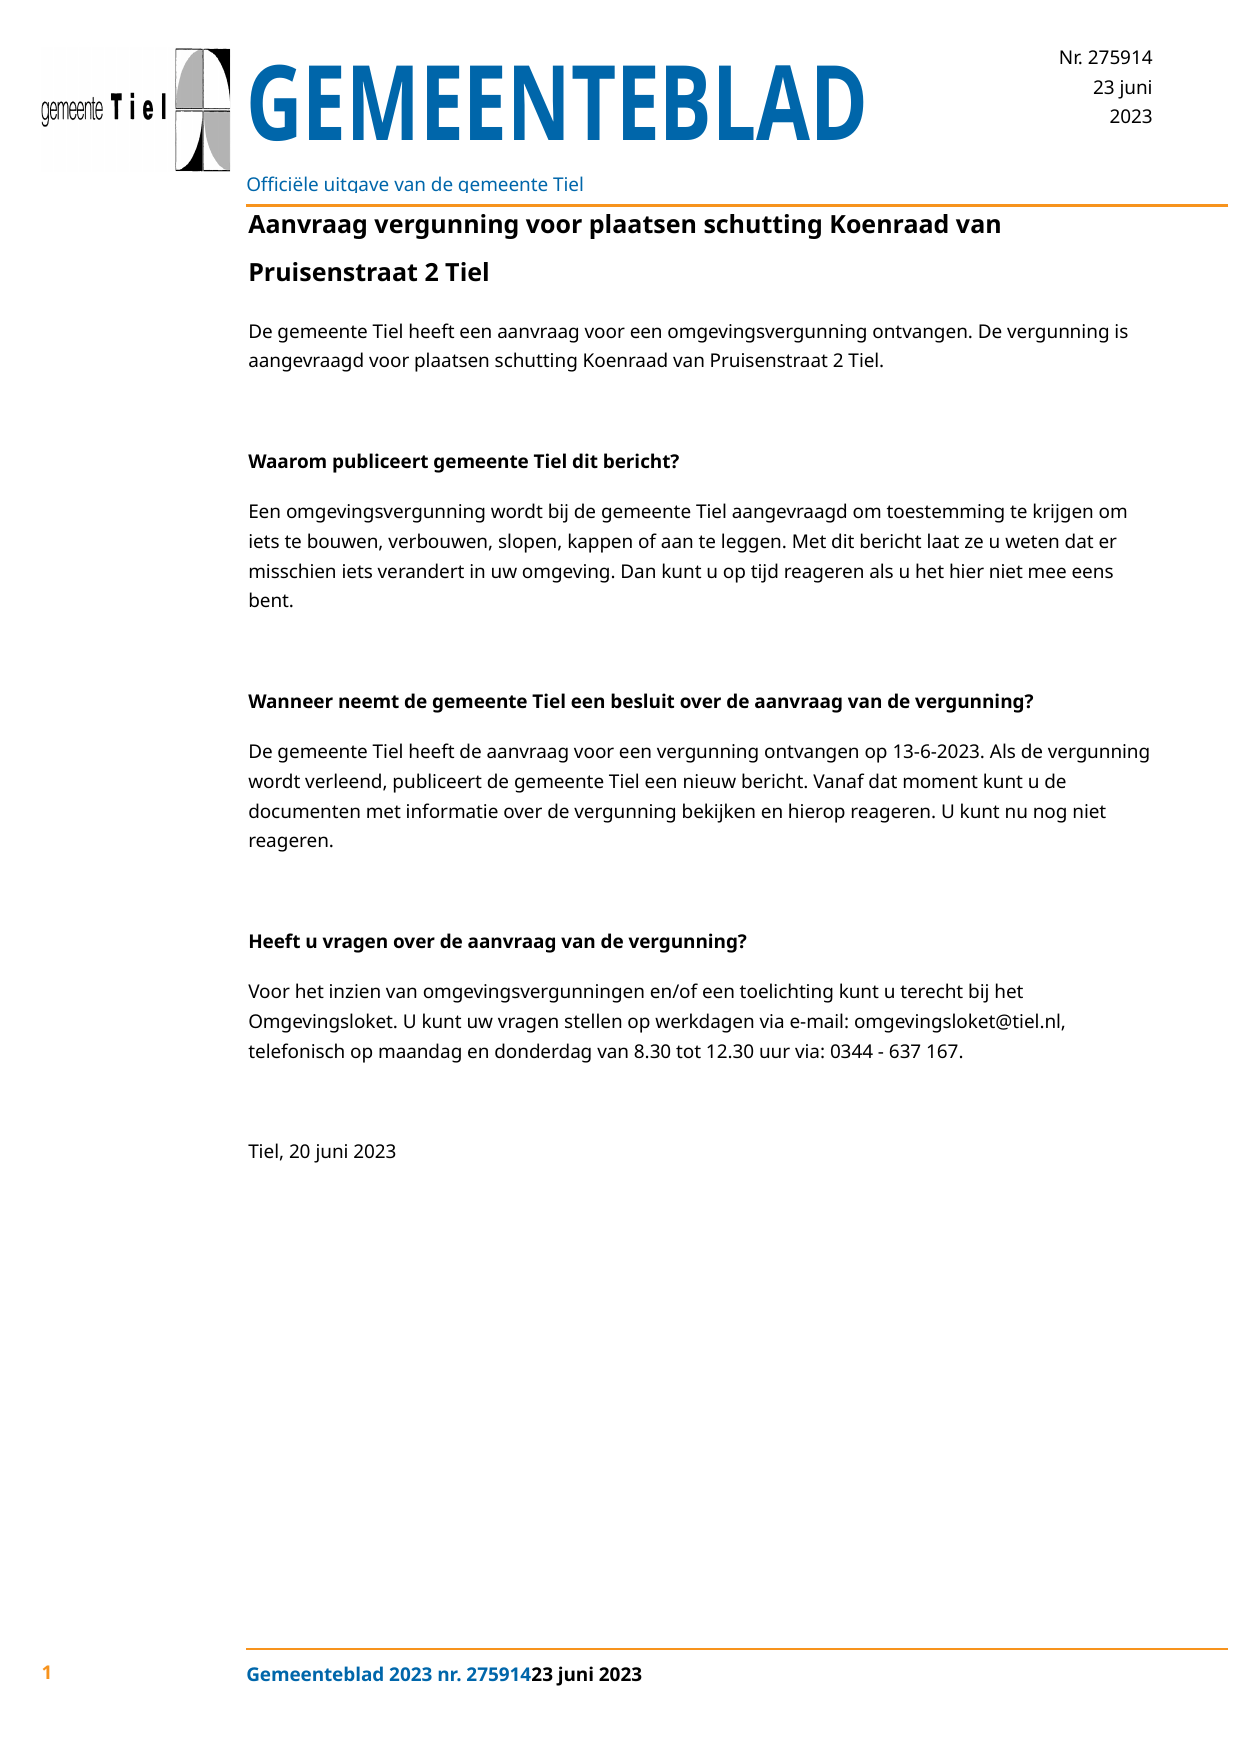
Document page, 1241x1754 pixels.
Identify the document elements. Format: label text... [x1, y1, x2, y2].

text Wanneer neemt de gemeente Tiel een besluit over de aanvraag van de vergunning? [248, 688, 1152, 714]
text De gemeente Tiel heeft de aanvraag voor een vergunning ontvangen op 13-6-2023. Als de vergunning wordt verleend, publiceert de gemeente Tiel een nieuw bericht. Vanaf dat moment kunt u de documenten met informatie over de vergunning bekijken en hierop reageren. U kunt nu nog niet reageren. [248, 739, 1152, 853]
text Aanvraag vergunning voor plaatsen schutting Koenraad van Pruisenstraat 2 Tiel [248, 207, 1152, 288]
text Waarom publiceert gemeente Tiel dit bericht? [248, 448, 1152, 474]
text De gemeente Tiel heeft een aanvraag voor een omgevingsvergunning ontvangen. De vergunning is aangevraagd voor plaatsen schutting Koenraad van Pruisenstraat 2 Tiel. [248, 318, 1152, 373]
text Tiel, 20 juni 2023 [248, 1139, 1152, 1164]
text Heeft u vragen over de aanvraag van de vergunning? [248, 928, 1152, 954]
picture [41, 47, 231, 172]
text Een omgevingsvergunning wordt bij de gemeente Tiel aangevraagd om toestemming te krijgen om iets te bouwen, verbouwen, slopen, kappen of aan te leggen. Met dit bericht laat ze u weten dat er misschien iets verandert in uw omgeving. Dan kunt u op tijd reageren als u het hier niet mee eens bent. [248, 499, 1152, 613]
text Voor het inzien van omgevingsvergunningen en/of een toelichting kunt u terecht bij het Omgevingsloket. U kunt uw vragen stellen op werkdagen via e-mail: omgevingsloket@tiel.nl, telefonisch op maandag en donderdag van 8.30 tot 12.30 uur via: 0344 - 637 167. [248, 979, 1152, 1064]
